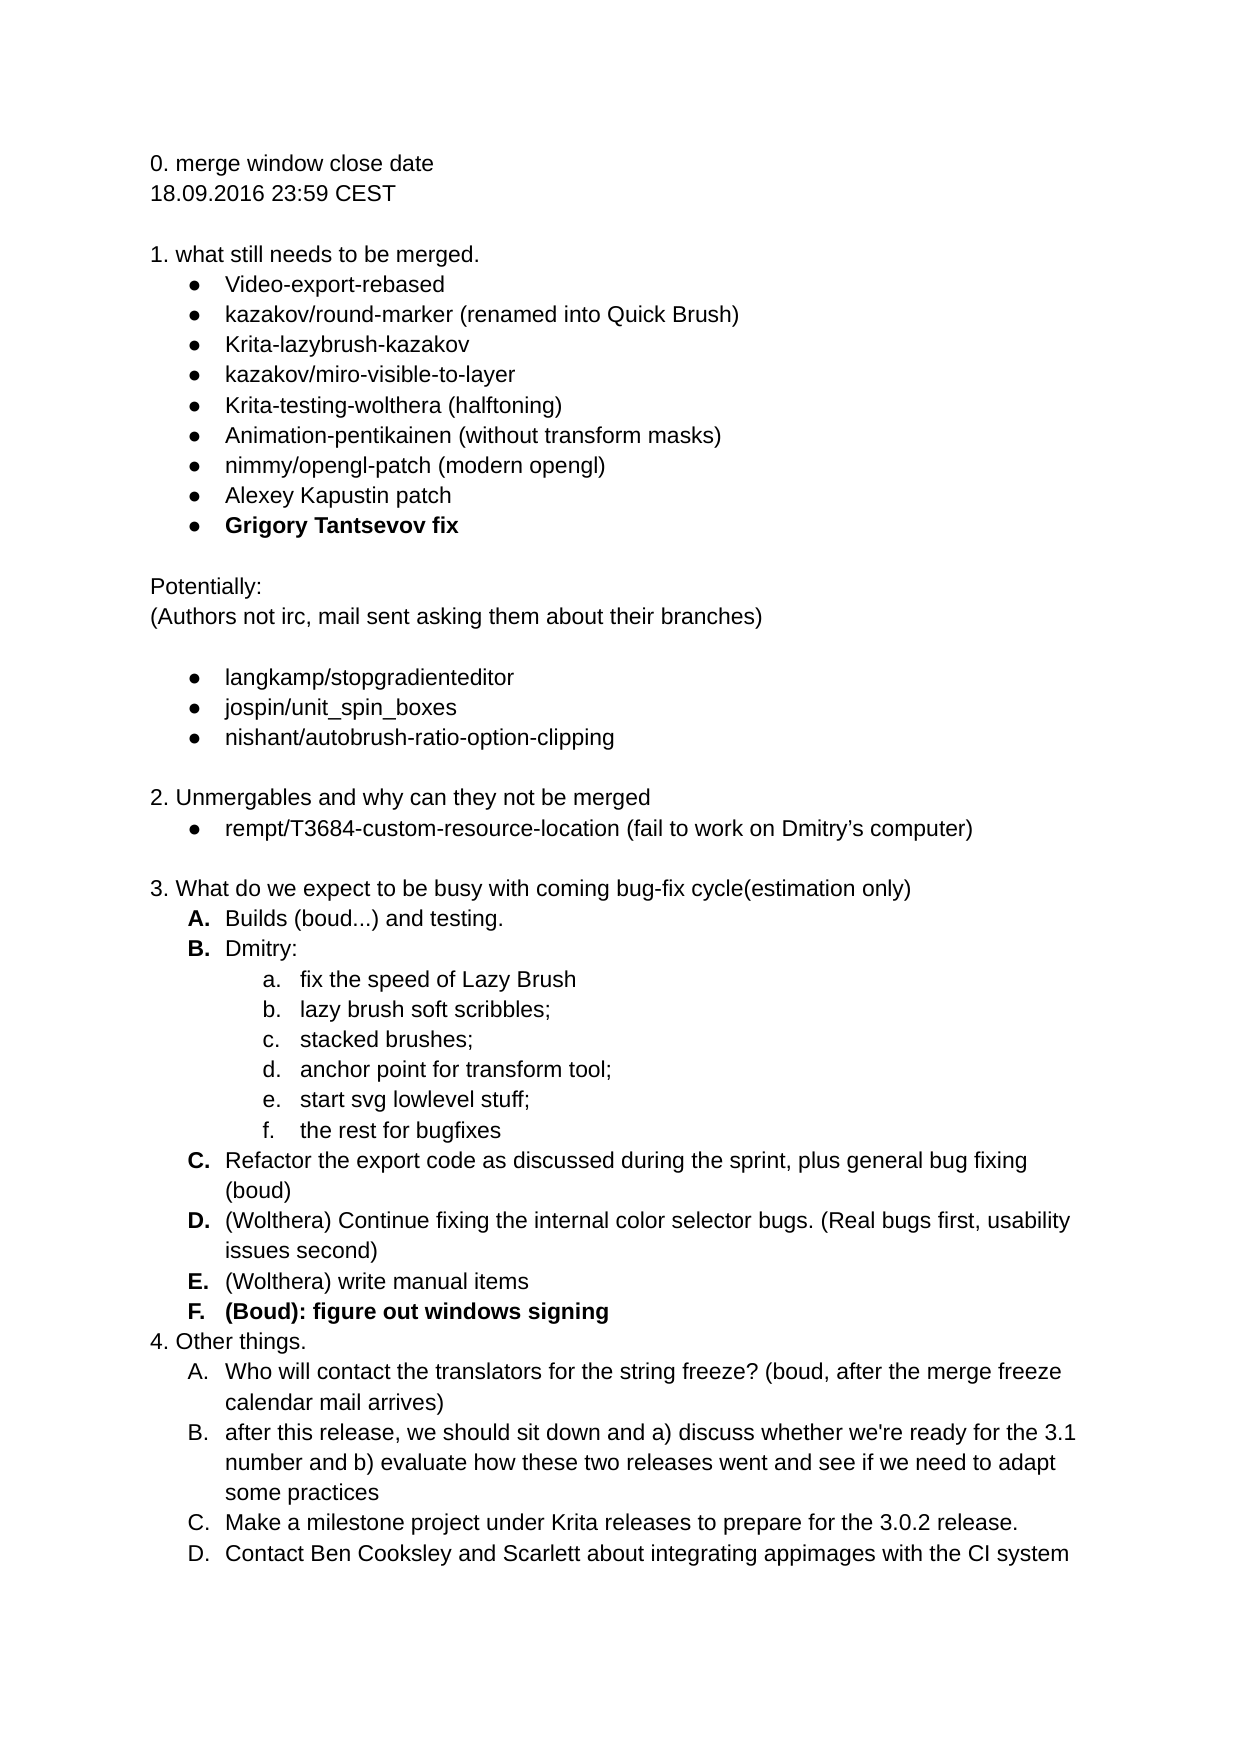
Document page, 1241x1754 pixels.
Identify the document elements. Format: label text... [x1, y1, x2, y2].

list langkamp/stopgradienteditor [187, 663, 1090, 690]
list kazakov/round-marker (renamed into Quick Brush) [187, 301, 1090, 327]
list Alexey Kapustin patch [187, 482, 1090, 509]
text (Authors not irc, mail sent asking them about their branches) [150, 603, 1090, 629]
list lazy brush soft scribbles; [262, 996, 1090, 1022]
list Video-export-rebased [187, 271, 1090, 297]
text 2. Unmergables and why can they not be merged [150, 784, 1090, 811]
text 1. what still needs to be merged. [150, 241, 1090, 267]
text Potentially: [150, 573, 1090, 599]
list (Wolthera) Continue fixing the internal color selector bugs. (Real bugs first, usability issues second) [187, 1207, 1090, 1264]
list rempt/T3684-custom-resource-location (fail to work on Dmitry’s computer) [187, 814, 1090, 841]
list stacked brushes; [262, 1026, 1090, 1052]
list nimmy/opengl-patch (modern opengl) [187, 452, 1090, 478]
list anchor point for transform tool; [262, 1056, 1090, 1083]
list Refactor the export code as discussed during the sprint, plus general bug fixing (boud) [187, 1147, 1090, 1203]
list Builds (boud...) and testing. [187, 905, 1090, 932]
text 18.09.2016 23:59 CEST [150, 180, 1090, 207]
text 0. merge window close date [150, 150, 1090, 176]
list Make a milestone project under Krita releases to prepare for the 3.0.2 release. [187, 1509, 1090, 1536]
list Animation-pentikainen (without transform masks) [187, 422, 1090, 448]
list Contact Ben Cooksley and Scarlett about integrating appimages with the CI system [187, 1539, 1090, 1566]
list start svg lowlevel stuff; [262, 1086, 1090, 1113]
text 3. What do we expect to be busy with coming bug-fix cycle(estimation only) [150, 875, 1090, 901]
list (Boud): figure out windows signing [187, 1298, 1090, 1324]
list kazakov/miro-visible-to-layer [187, 361, 1090, 388]
list jospin/unit_spin_boxes [187, 694, 1090, 720]
list after this release, we should sit down and a) discuss whether we're ready for the 3.1 number and b) evaluate how these two releases went and see if we need to adapt some practices [187, 1419, 1090, 1506]
list the rest for bugfixes [262, 1117, 1090, 1143]
list (Wolthera) write manual items [187, 1268, 1090, 1294]
list nishant/autobrush-ratio-option-clipping [187, 724, 1090, 750]
list Who will contact the translators for the string freeze? (boud, after the merge freeze calendar mail arrives) [187, 1358, 1090, 1415]
list Dmitry: [187, 935, 1090, 962]
list Grigory Tantsevov fix [187, 512, 1090, 539]
text 4. Other things. [150, 1328, 1090, 1354]
list Krita-lazybrush-kazakov [187, 331, 1090, 358]
list fix the speed of Lazy Brush [262, 966, 1090, 992]
list Krita-testing-wolthera (halftoning) [187, 392, 1090, 418]
